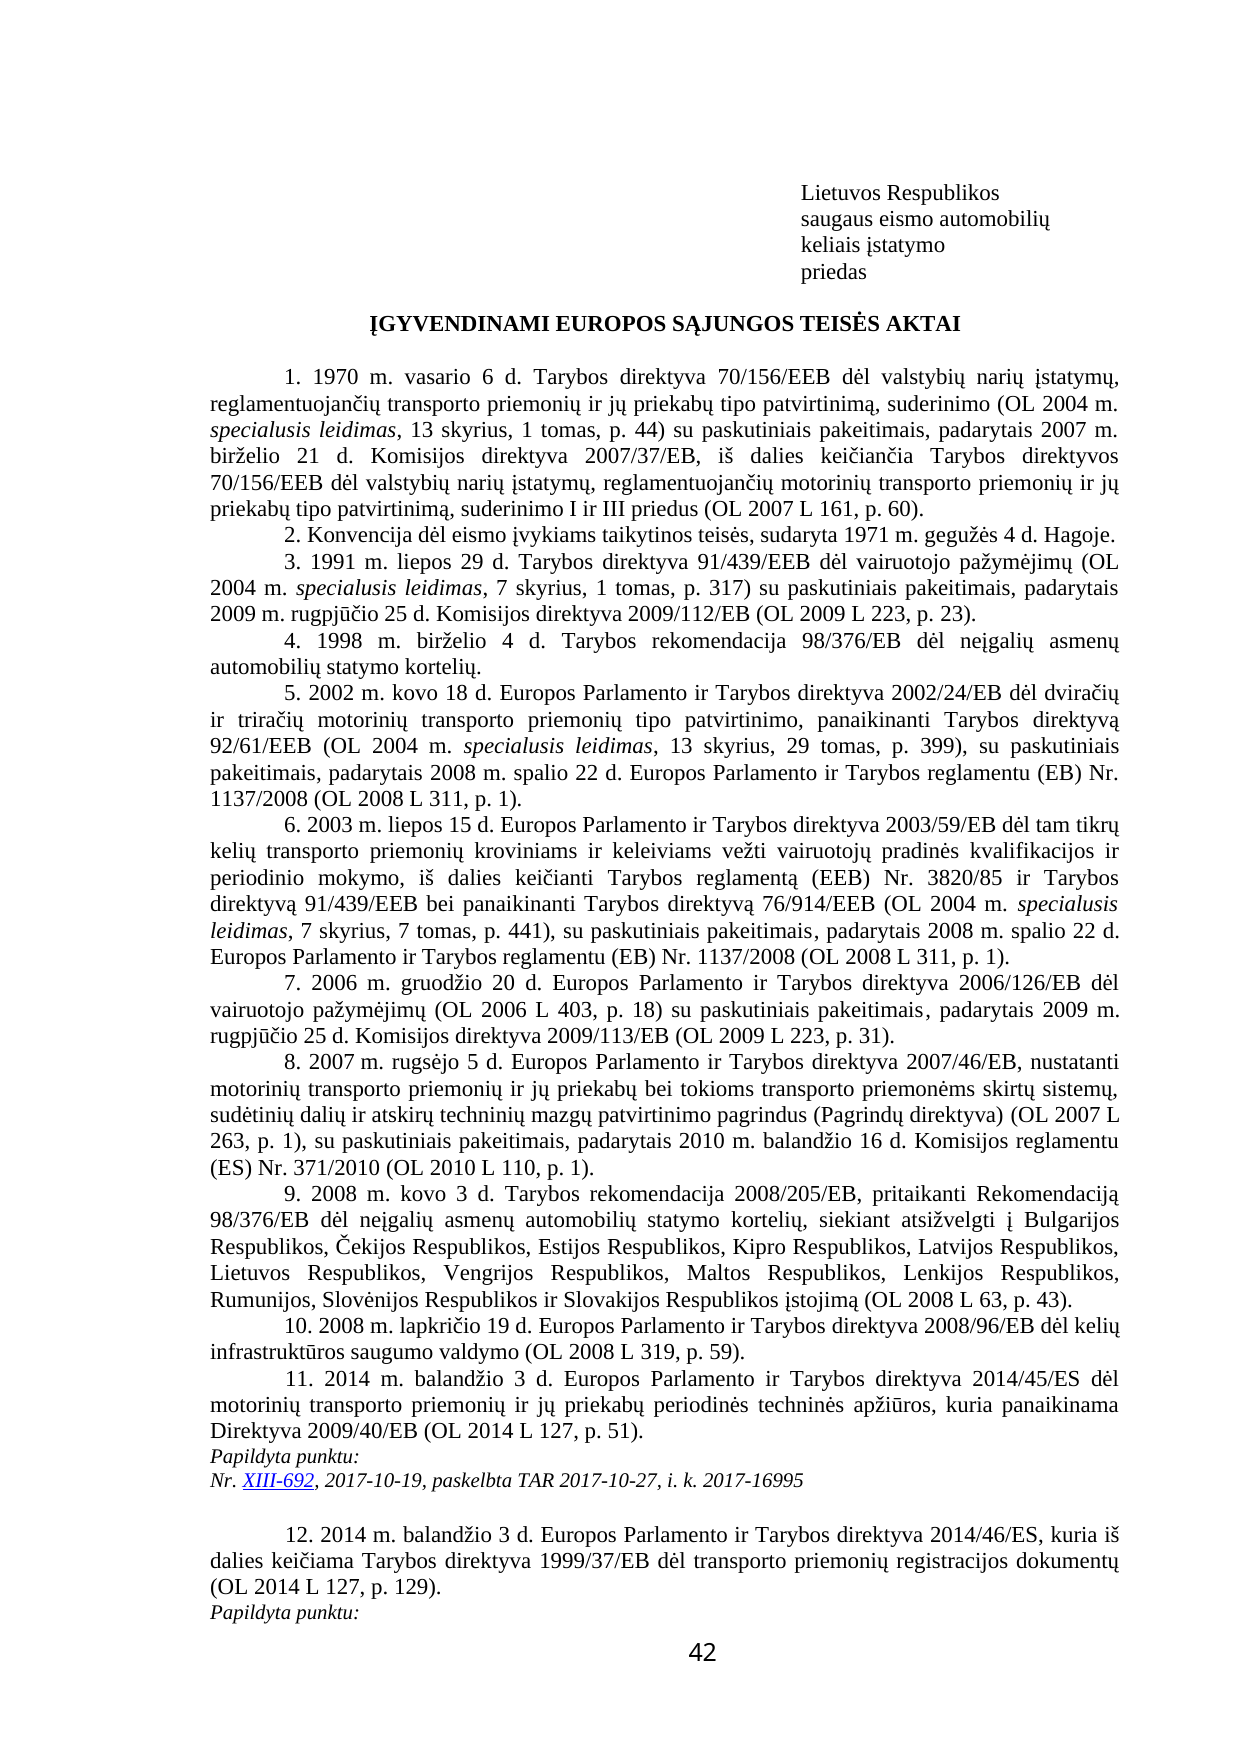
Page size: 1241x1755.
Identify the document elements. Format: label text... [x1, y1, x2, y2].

subtitle ĮGYVENDINAMI EUROPOS SĄJUNGOS TEISĖS AKTAI [210, 311, 1120, 337]
text 10. 2008 m. lapkričio 19 d. Europos Parlamento ir Tarybos direktyva 2008/96/EB dėl kelių infrastruktūros saugumo valdymo (OL 2008 L 319, p. 59). [210, 1312, 1120, 1365]
text saugaus eismo automobilių [801, 205, 1120, 231]
text Papildyta punktu: [210, 1600, 1120, 1624]
text priedas [801, 258, 1120, 284]
text 9. 2008 m. kovo 3 d. Tarybos rekomendacija 2008/205/EB, pritaikanti Rekomendaciją 98/376/EB dėl neįgalių asmenų automobilių statymo kortelių, siekiant atsižvelgti į Bulgarijos Respublikos, Čekijos Respublikos, Estijos Respublikos, Kipro Respublikos, Latvijos Respublikos, Lietuvos Respublikos, Vengrijos Respublikos, Maltos Respublikos, Lenkijos Respublikos, Rumunijos, Slovėnijos Respublikos ir Slovakijos Respublikos įstojimą (OL 2008 L 63, p. 43). [210, 1180, 1120, 1312]
text 4. 1998 m. birželio 4 d. Tarybos rekomendacija 98/376/EB dėl neįgalių asmenų automobilių statymo kortelių. [210, 627, 1120, 679]
text 8. 2007 m. rugsėjo 5 d. Europos Parlamento ir Tarybos direktyva 2007/46/EB, nustatanti motorinių transporto priemonių ir jų priekabų bei tokioms transporto priemonėms skirtų sistemų, sudėtinių dalių ir atskirų techninių mazgų patvirtinimo pagrindus (Pagrindų direktyva) (OL 2007 L 263, p. 1), su paskutiniais pakeitimais, padarytais 2010 m. balandžio 16 d. Komisijos reglamentu (ES) Nr. 371/2010 (OL 2010 L 110, p. 1). [210, 1048, 1120, 1180]
text 6. 2003 m. liepos 15 d. Europos Parlamento ir Tarybos direktyva 2003/59/EB dėl tam tikrų kelių transporto priemonių kroviniams ir keleiviams vežti vairuotojų pradinės kvalifikacijos ir periodinio mokymo, iš dalies keičianti Tarybos reglamentą (EEB) Nr. 3820/85 ir Tarybos direktyvą 91/439/EEB bei panaikinanti Tarybos direktyvą 76/914/EEB (OL 2004 m. specialusis leidimas, 7 skyrius, 7 tomas, p. 441), su paskutiniais pakeitimais, padarytais 2008 m. spalio 22 d. Europos Parlamento ir Tarybos reglamentu (EB) Nr. 1137/2008 (OL 2008 L 311, p. 1). [210, 811, 1120, 969]
text 2. Konvencija dėl eismo įvykiams taikytinos teisės, sudaryta 1971 m. gegužės 4 d. Hagoje. [210, 521, 1120, 548]
text 11. 2014 m. balandžio 3 d. Europos Parlamento ir Tarybos direktyva 2014/45/ES dėl motorinių transporto priemonių ir jų priekabų periodinės techninės apžiūros, kuria panaikinama Direktyva 2009/40/EB (OL 2014 L 127, p. 51). [210, 1365, 1120, 1444]
text keliais įstatymo [801, 231, 1120, 258]
text Lietuvos Respublikos [801, 179, 1120, 205]
text Papildyta punktu: [210, 1444, 1120, 1468]
text 7. 2006 m. gruodžio 20 d. Europos Parlamento ir Tarybos direktyva 2006/126/EB dėl vairuotojo pažymėjimų (OL 2006 L 403, p. 18) su paskutiniais pakeitimais, padarytais 2009 m. rugpjūčio 25 d. Komisijos direktyva 2009/113/EB (OL 2009 L 223, p. 31). [210, 969, 1120, 1048]
text 12. 2014 m. balandžio 3 d. Europos Parlamento ir Tarybos direktyva 2014/46/ES, kuria iš dalies keičiama Tarybos direktyva 1999/37/EB dėl transporto priemonių registracijos dokumentų (OL 2014 L 127, p. 129). [210, 1521, 1120, 1600]
text 1. 1970 m. vasario 6 d. Tarybos direktyva 70/156/EEB dėl valstybių narių įstatymų, reglamentuojančių transporto priemonių ir jų priekabų tipo patvirtinimą, suderinimo (OL 2004 m. specialusis leidimas, 13 skyrius, 1 tomas, p. 44) su paskutiniais pakeitimais, padarytais 2007 m. birželio 21 d. Komisijos direktyva 2007/37/EB, iš dalies keičiančia Tarybos direktyvos 70/156/EEB dėl valstybių narių įstatymų, reglamentuojančių motorinių transporto priemonių ir jų priekabų tipo patvirtinimą, suderinimo I ir III priedus (OL 2007 L 161, p. 60). [210, 363, 1120, 521]
text Nr. XIII-692, 2017-10-19, paskelbta TAR 2017-10-27, i. k. 2017-16995 [210, 1468, 1120, 1492]
text 3. 1991 m. liepos 29 d. Tarybos direktyva 91/439/EEB dėl vairuotojo pažymėjimų (OL 2004 m. specialusis leidimas, 7 skyrius, 1 tomas, p. 317) su paskutiniais pakeitimais, padarytais 2009 m. rugpjūčio 25 d. Komisijos direktyva 2009/112/EB (OL 2009 L 223, p. 23). [210, 548, 1120, 627]
text 5. 2002 m. kovo 18 d. Europos Parlamento ir Tarybos direktyva 2002/24/EB dėl dviračių ir triračių motorinių transporto priemonių tipo patvirtinimo, panaikinanti Tarybos direktyvą 92/61/EEB (OL 2004 m. specialusis leidimas, 13 skyrius, 29 tomas, p. 399), su paskutiniais pakeitimais, padarytais 2008 m. spalio 22 d. Europos Parlamento ir Tarybos reglamentu (EB) Nr. 1137/2008 (OL 2008 L 311, p. 1). [210, 679, 1120, 811]
